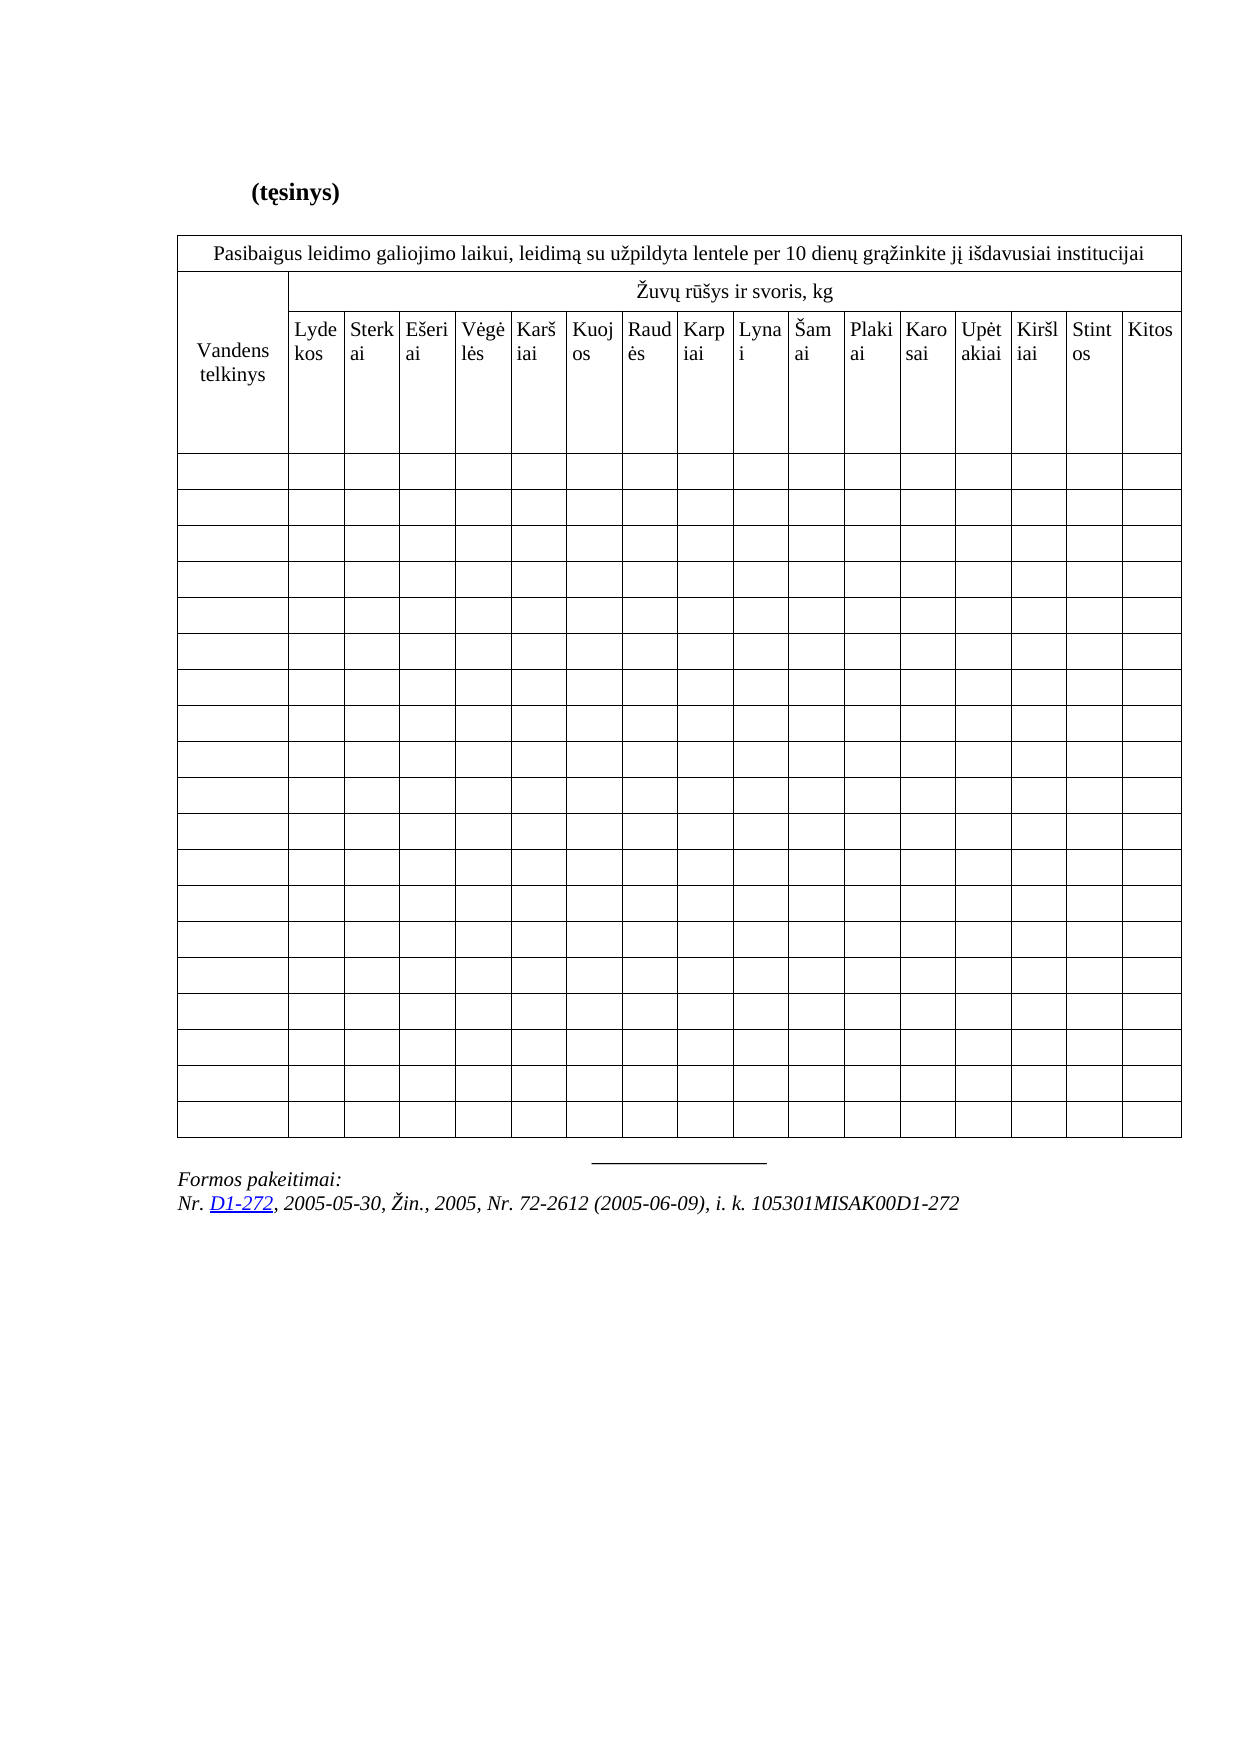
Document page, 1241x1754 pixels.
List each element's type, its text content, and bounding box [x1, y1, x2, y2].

table_cell [678, 850, 733, 885]
table_cell [1067, 490, 1122, 524]
table_cell [956, 1066, 1011, 1101]
table_cell [901, 850, 955, 885]
table_cell [623, 454, 677, 488]
table_cell Lynai [734, 312, 788, 452]
table_cell [512, 778, 566, 813]
table_cell [512, 454, 566, 488]
table_cell [1067, 886, 1122, 921]
table_cell [567, 1030, 622, 1065]
table_header Pasibaigus leidimo galiojimo laikui, leidimą su užpildyta lentele per 10 dienų grąžinkite jį išdavusiai institucijai [178, 236, 1181, 271]
table_cell [1123, 1102, 1181, 1137]
table_cell [1067, 1030, 1122, 1065]
table_cell [901, 814, 955, 849]
table_cell Karpiai [678, 312, 733, 452]
table_cell [678, 994, 733, 1029]
table_cell [567, 742, 622, 777]
table_cell [400, 634, 455, 669]
table_cell [345, 922, 399, 957]
table_cell [901, 706, 955, 741]
table_cell [734, 1030, 788, 1065]
table_cell [678, 490, 733, 524]
table_cell [901, 1102, 955, 1137]
table_cell [956, 778, 1011, 813]
table_cell [901, 598, 955, 633]
table_cell [789, 526, 844, 561]
table_cell [956, 670, 1011, 705]
table_cell [1123, 598, 1181, 633]
table_cell [400, 1030, 455, 1065]
table_cell [845, 454, 900, 488]
table_cell [289, 670, 344, 705]
table_cell [845, 670, 900, 705]
table_cell [345, 454, 399, 488]
table_cell [289, 526, 344, 561]
table_cell [1123, 994, 1181, 1029]
table_cell [678, 886, 733, 921]
table_cell [400, 454, 455, 488]
table_cell [567, 670, 622, 705]
table_cell [1012, 1030, 1066, 1065]
table_cell [901, 778, 955, 813]
table_cell [678, 1066, 733, 1101]
table_cell Šamai [789, 312, 844, 452]
table_cell [400, 598, 455, 633]
table_cell Kiršliai [1012, 312, 1066, 452]
table_cell [1012, 742, 1066, 777]
table_cell [623, 1102, 677, 1137]
table_cell [734, 670, 788, 705]
table_cell [567, 994, 622, 1029]
table_cell [1067, 778, 1122, 813]
table_cell [1067, 994, 1122, 1029]
table_cell [289, 778, 344, 813]
table_cell [1012, 670, 1066, 705]
table_cell [178, 598, 288, 633]
table_cell [178, 922, 288, 957]
table_cell [901, 742, 955, 777]
table_cell [345, 634, 399, 669]
table_cell [1012, 634, 1066, 669]
table_cell [1012, 598, 1066, 633]
table_cell [289, 886, 344, 921]
table_cell [345, 1066, 399, 1101]
table_cell [1067, 1102, 1122, 1137]
table_cell [678, 670, 733, 705]
table_cell [345, 778, 399, 813]
table_cell [845, 850, 900, 885]
table_cell [845, 598, 900, 633]
table_cell [512, 994, 566, 1029]
table_cell [1012, 562, 1066, 597]
table_cell [901, 886, 955, 921]
table_cell [1123, 742, 1181, 777]
table_cell [289, 922, 344, 957]
table_cell [567, 1102, 622, 1137]
table_cell [178, 958, 288, 993]
table_cell [789, 706, 844, 741]
table_cell [1123, 526, 1181, 561]
table_cell [345, 1030, 399, 1065]
table_cell [845, 922, 900, 957]
table_cell [956, 598, 1011, 633]
table_cell [567, 562, 622, 597]
table_cell [456, 814, 511, 849]
text (tęsinys) [177, 177, 1181, 206]
table_cell [456, 1030, 511, 1065]
table_cell [845, 994, 900, 1029]
table_cell [845, 1030, 900, 1065]
table_cell [400, 490, 455, 524]
table_cell [1012, 778, 1066, 813]
table_cell [289, 598, 344, 633]
table_cell [456, 562, 511, 597]
table_cell [789, 490, 844, 524]
text Formos pakeitimai: [177, 1166, 1181, 1191]
table_cell [178, 634, 288, 669]
table_cell [345, 1102, 399, 1137]
table_cell [956, 850, 1011, 885]
table_cell [456, 742, 511, 777]
table_cell [789, 742, 844, 777]
table_cell [567, 598, 622, 633]
table_cell [178, 1066, 288, 1101]
table_cell [178, 1102, 288, 1137]
table_cell [1012, 994, 1066, 1029]
table_cell [956, 634, 1011, 669]
table_cell [1067, 634, 1122, 669]
table_cell [623, 742, 677, 777]
table_cell [289, 958, 344, 993]
table_cell Ešeriai [400, 312, 455, 452]
table_cell [345, 526, 399, 561]
table_cell [345, 706, 399, 741]
table_cell [400, 742, 455, 777]
table_cell [845, 562, 900, 597]
table_cell [789, 958, 844, 993]
table_cell [678, 778, 733, 813]
table_cell [956, 706, 1011, 741]
table_cell [345, 814, 399, 849]
table_cell [956, 562, 1011, 597]
table_cell [956, 994, 1011, 1029]
table_cell [400, 850, 455, 885]
table_cell [678, 814, 733, 849]
table_cell [845, 814, 900, 849]
table_cell [789, 1066, 844, 1101]
table_cell [734, 454, 788, 488]
table_cell [1067, 814, 1122, 849]
table_cell [623, 1066, 677, 1101]
table_cell [567, 706, 622, 741]
table_cell [956, 742, 1011, 777]
table_cell [789, 562, 844, 597]
table_cell [567, 958, 622, 993]
table_cell [789, 454, 844, 488]
table_cell [456, 1066, 511, 1101]
table_cell [289, 814, 344, 849]
table_cell [734, 634, 788, 669]
table_cell [512, 526, 566, 561]
table_cell [512, 742, 566, 777]
table_cell [400, 562, 455, 597]
table_cell [567, 886, 622, 921]
table_cell [400, 670, 455, 705]
table_cell [1067, 958, 1122, 993]
table_cell [512, 958, 566, 993]
table_cell [178, 562, 288, 597]
table_cell [178, 814, 288, 849]
table_cell [512, 634, 566, 669]
table_cell [734, 886, 788, 921]
table_cell [734, 526, 788, 561]
table_cell [289, 490, 344, 524]
table_cell [1067, 562, 1122, 597]
table_cell [400, 778, 455, 813]
table_cell [678, 526, 733, 561]
table_cell [178, 850, 288, 885]
table_cell [1012, 958, 1066, 993]
table_cell [1067, 742, 1122, 777]
table_cell [678, 1030, 733, 1065]
table_cell [512, 490, 566, 524]
table_cell [345, 994, 399, 1029]
table_cell [845, 778, 900, 813]
table_cell [623, 706, 677, 741]
table_cell [623, 958, 677, 993]
table_cell [956, 958, 1011, 993]
table_cell Žuvų rūšys ir svoris, kg [289, 272, 1181, 311]
table_cell [456, 598, 511, 633]
table_cell [345, 562, 399, 597]
table_cell [678, 562, 733, 597]
table_cell [734, 1066, 788, 1101]
table_cell [456, 706, 511, 741]
table_cell [345, 850, 399, 885]
table_cell [789, 670, 844, 705]
table_cell [512, 1030, 566, 1065]
table_cell [567, 634, 622, 669]
table_cell [178, 706, 288, 741]
table_cell [178, 886, 288, 921]
table_cell [678, 958, 733, 993]
table_cell [623, 886, 677, 921]
table_cell [845, 886, 900, 921]
table_cell [1012, 1066, 1066, 1101]
table_cell [901, 922, 955, 957]
table_cell [789, 994, 844, 1029]
table_cell [956, 886, 1011, 921]
table_cell [178, 670, 288, 705]
table_cell [1012, 814, 1066, 849]
table_cell [345, 742, 399, 777]
table_cell [1123, 490, 1181, 524]
table_cell [678, 634, 733, 669]
table_cell [1012, 1102, 1066, 1137]
table_cell [956, 922, 1011, 957]
table_cell [789, 1102, 844, 1137]
table_cell [1123, 886, 1181, 921]
table_cell [512, 562, 566, 597]
table_cell [289, 1102, 344, 1137]
table_cell [623, 490, 677, 524]
table_cell [400, 886, 455, 921]
table_cell [512, 670, 566, 705]
table_cell [400, 922, 455, 957]
table_cell [789, 886, 844, 921]
table_cell [1123, 1066, 1181, 1101]
table_cell [456, 454, 511, 488]
table_cell [623, 922, 677, 957]
table_cell [289, 1066, 344, 1101]
table_cell [512, 598, 566, 633]
table_cell [512, 1102, 566, 1137]
table_cell [178, 1030, 288, 1065]
table_cell [678, 1102, 733, 1137]
table_cell [734, 958, 788, 993]
table_cell Plakiai [845, 312, 900, 452]
table_cell [623, 994, 677, 1029]
table_cell [956, 490, 1011, 524]
table_cell [345, 670, 399, 705]
table_cell [1123, 922, 1181, 957]
table_cell [400, 958, 455, 993]
table_cell [623, 670, 677, 705]
table_cell [1012, 490, 1066, 524]
table_cell [901, 634, 955, 669]
table_cell [623, 526, 677, 561]
table_cell [456, 994, 511, 1029]
table_cell [512, 922, 566, 957]
table_cell [734, 1102, 788, 1137]
table_cell [178, 490, 288, 524]
table_cell [901, 562, 955, 597]
table_cell [845, 490, 900, 524]
table_cell [623, 562, 677, 597]
table_cell [734, 994, 788, 1029]
table_cell [178, 526, 288, 561]
table_cell [512, 706, 566, 741]
table_cell [956, 814, 1011, 849]
table_cell [956, 1030, 1011, 1065]
table_cell [456, 958, 511, 993]
table_cell [789, 778, 844, 813]
table_cell [289, 994, 344, 1029]
table_cell [1123, 670, 1181, 705]
table_cell [1123, 1030, 1181, 1065]
table_cell [400, 1102, 455, 1137]
table_cell [845, 1066, 900, 1101]
table_cell [400, 994, 455, 1029]
table_cell [1123, 814, 1181, 849]
table_cell [400, 1066, 455, 1101]
table_cell [1123, 850, 1181, 885]
table_cell [456, 526, 511, 561]
table_cell [1012, 526, 1066, 561]
table_cell [901, 526, 955, 561]
table_cell [567, 1066, 622, 1101]
table_cell [734, 778, 788, 813]
table_cell [623, 1030, 677, 1065]
table_cell [901, 1030, 955, 1065]
table_cell [1012, 886, 1066, 921]
table_cell [1067, 1066, 1122, 1101]
table_cell Stintos [1067, 312, 1122, 452]
table_cell Kuojos [567, 312, 622, 452]
table_cell [956, 454, 1011, 488]
table_cell [289, 634, 344, 669]
table_cell [845, 526, 900, 561]
table_cell [567, 454, 622, 488]
table_cell [1067, 670, 1122, 705]
table_cell [178, 742, 288, 777]
table_cell [734, 814, 788, 849]
table_cell [678, 598, 733, 633]
table_cell [678, 706, 733, 741]
table_cell [845, 706, 900, 741]
table_cell [845, 634, 900, 669]
table_cell [1123, 562, 1181, 597]
table_cell [1067, 922, 1122, 957]
table_cell [734, 706, 788, 741]
table_cell [567, 850, 622, 885]
table_cell [789, 598, 844, 633]
table_cell [956, 526, 1011, 561]
table_cell [734, 562, 788, 597]
table_cell [289, 850, 344, 885]
table_cell [901, 490, 955, 524]
table_cell [512, 1066, 566, 1101]
table_cell [456, 922, 511, 957]
table_cell [567, 490, 622, 524]
table_cell [1123, 634, 1181, 669]
table_cell [456, 670, 511, 705]
table_cell Vandens telkinys [178, 272, 288, 452]
table_cell [512, 886, 566, 921]
table_cell [1067, 526, 1122, 561]
table_cell [178, 454, 288, 488]
table_cell [1012, 922, 1066, 957]
table_cell Upėtakiai [956, 312, 1011, 452]
table_cell [845, 958, 900, 993]
table_cell [678, 454, 733, 488]
table_cell Lydekos [289, 312, 344, 452]
table_cell [845, 742, 900, 777]
table_cell [1012, 706, 1066, 741]
table_cell [1067, 706, 1122, 741]
table_cell [623, 778, 677, 813]
table_cell [678, 922, 733, 957]
table_cell [789, 814, 844, 849]
table_cell [1067, 850, 1122, 885]
table_cell [567, 526, 622, 561]
table_cell Karšiai [512, 312, 566, 452]
table_cell [178, 994, 288, 1029]
table_cell [789, 1030, 844, 1065]
table_cell [1012, 454, 1066, 488]
table_cell [289, 562, 344, 597]
table_cell [512, 850, 566, 885]
table_cell [623, 598, 677, 633]
table_cell [1123, 958, 1181, 993]
table_cell [734, 742, 788, 777]
table_cell [1067, 454, 1122, 488]
table_cell Vėgėlės [456, 312, 511, 452]
table_cell Sterkai [345, 312, 399, 452]
table_cell [1123, 454, 1181, 488]
table_cell [512, 814, 566, 849]
table_cell [734, 490, 788, 524]
table_cell [345, 598, 399, 633]
table_cell [1123, 778, 1181, 813]
table_cell [623, 814, 677, 849]
table_cell [400, 706, 455, 741]
table_cell [1012, 850, 1066, 885]
table_cell [456, 850, 511, 885]
table_cell [345, 958, 399, 993]
text ______________ [177, 1138, 1181, 1166]
table_cell [289, 1030, 344, 1065]
table_cell [456, 886, 511, 921]
table_cell [178, 778, 288, 813]
table_cell [901, 994, 955, 1029]
table_cell [456, 634, 511, 669]
table_cell [623, 634, 677, 669]
table_cell [789, 850, 844, 885]
table_cell Kitos [1123, 312, 1181, 452]
table_cell [456, 1102, 511, 1137]
table_cell [789, 922, 844, 957]
table_cell [1067, 598, 1122, 633]
table_cell [789, 634, 844, 669]
table_cell [567, 778, 622, 813]
table_cell [345, 886, 399, 921]
text Nr. D1-272, 2005-05-30, Žin., 2005, Nr. 72-2612 (2005-06-09), i. k. 105301MISAK00D1-272 [177, 1191, 1181, 1214]
table_cell [400, 814, 455, 849]
table_cell [901, 958, 955, 993]
table_cell [456, 490, 511, 524]
table_cell [456, 778, 511, 813]
table_cell [345, 490, 399, 524]
table_cell [289, 742, 344, 777]
table_cell [567, 922, 622, 957]
table_cell [289, 454, 344, 488]
table_cell Raudės [623, 312, 677, 452]
table_cell [1123, 706, 1181, 741]
table_cell [734, 850, 788, 885]
table_cell Karosai [901, 312, 955, 452]
table_cell [901, 454, 955, 488]
table_cell [901, 1066, 955, 1101]
table_cell [567, 814, 622, 849]
table_cell [956, 1102, 1011, 1137]
table_cell [623, 850, 677, 885]
table_cell [845, 1102, 900, 1137]
table_cell [734, 922, 788, 957]
table_cell [289, 706, 344, 741]
table_cell [400, 526, 455, 561]
table_cell [901, 670, 955, 705]
table_cell [678, 742, 733, 777]
table_cell [734, 598, 788, 633]
